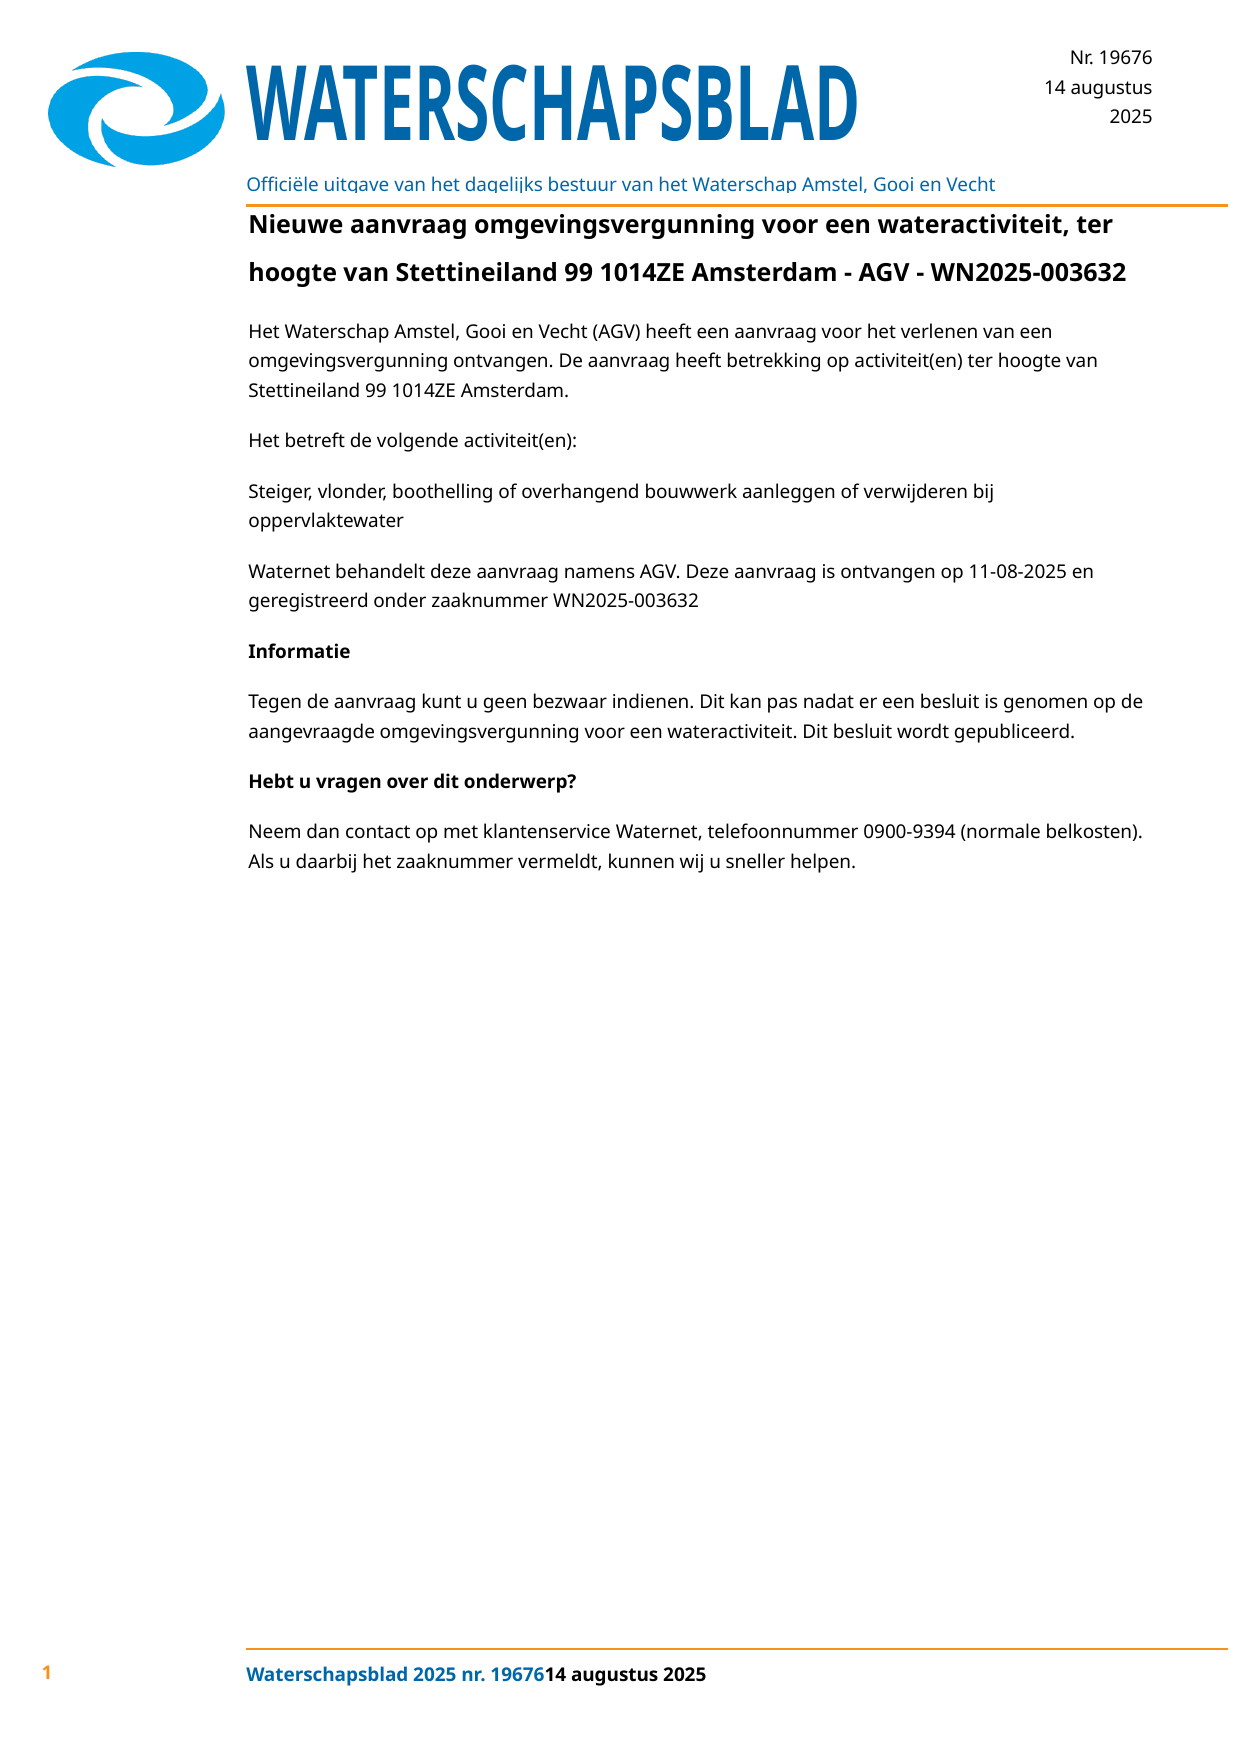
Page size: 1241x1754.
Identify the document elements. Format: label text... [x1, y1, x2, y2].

text Tegen de aanvraag kunt u geen bezwaar indienen. Dit kan pas nadat er een besluit is genomen op de aangevraagde omgevingsvergunning voor een wateractiviteit. Dit besluit wordt gepubliceerd. [248, 688, 1152, 744]
text Waternet behandelt deze aanvraag namens AGV. Deze aanvraag is ontvangen op 11-08-2025 en geregistreerd onder zaaknummer WN2025-003632 [248, 558, 1152, 613]
text Neem dan contact op met klantenservice Waternet, telefoonnummer 0900-9394 (normale belkosten). Als u daarbij het zaaknummer vermeldt, kunnen wij u sneller helpen. [248, 819, 1152, 874]
text Steiger, vlonder, boothelling of overhangend bouwwerk aanleggen of verwijderen bij oppervlaktewater [248, 478, 1152, 533]
text Hebt u vragen over dit onderwerp? [248, 768, 1152, 794]
text Het betreft de volgende activiteit(en): [248, 427, 1152, 453]
text Informatie [248, 638, 1152, 664]
picture [41, 47, 231, 172]
text Het Waterschap Amstel, Gooi en Vecht (AGV) heeft een aanvraag voor het verlenen van een omgevingsvergunning ontvangen. De aanvraag heeft betrekking op activiteit(en) ter hoogte van Stettineiland 99 1014ZE Amsterdam. [248, 318, 1152, 403]
text Nieuwe aanvraag omgevingsvergunning voor een wateractiviteit, ter hoogte van Stettineiland 99 1014ZE Amsterdam - AGV - WN2025-003632 [248, 207, 1152, 288]
